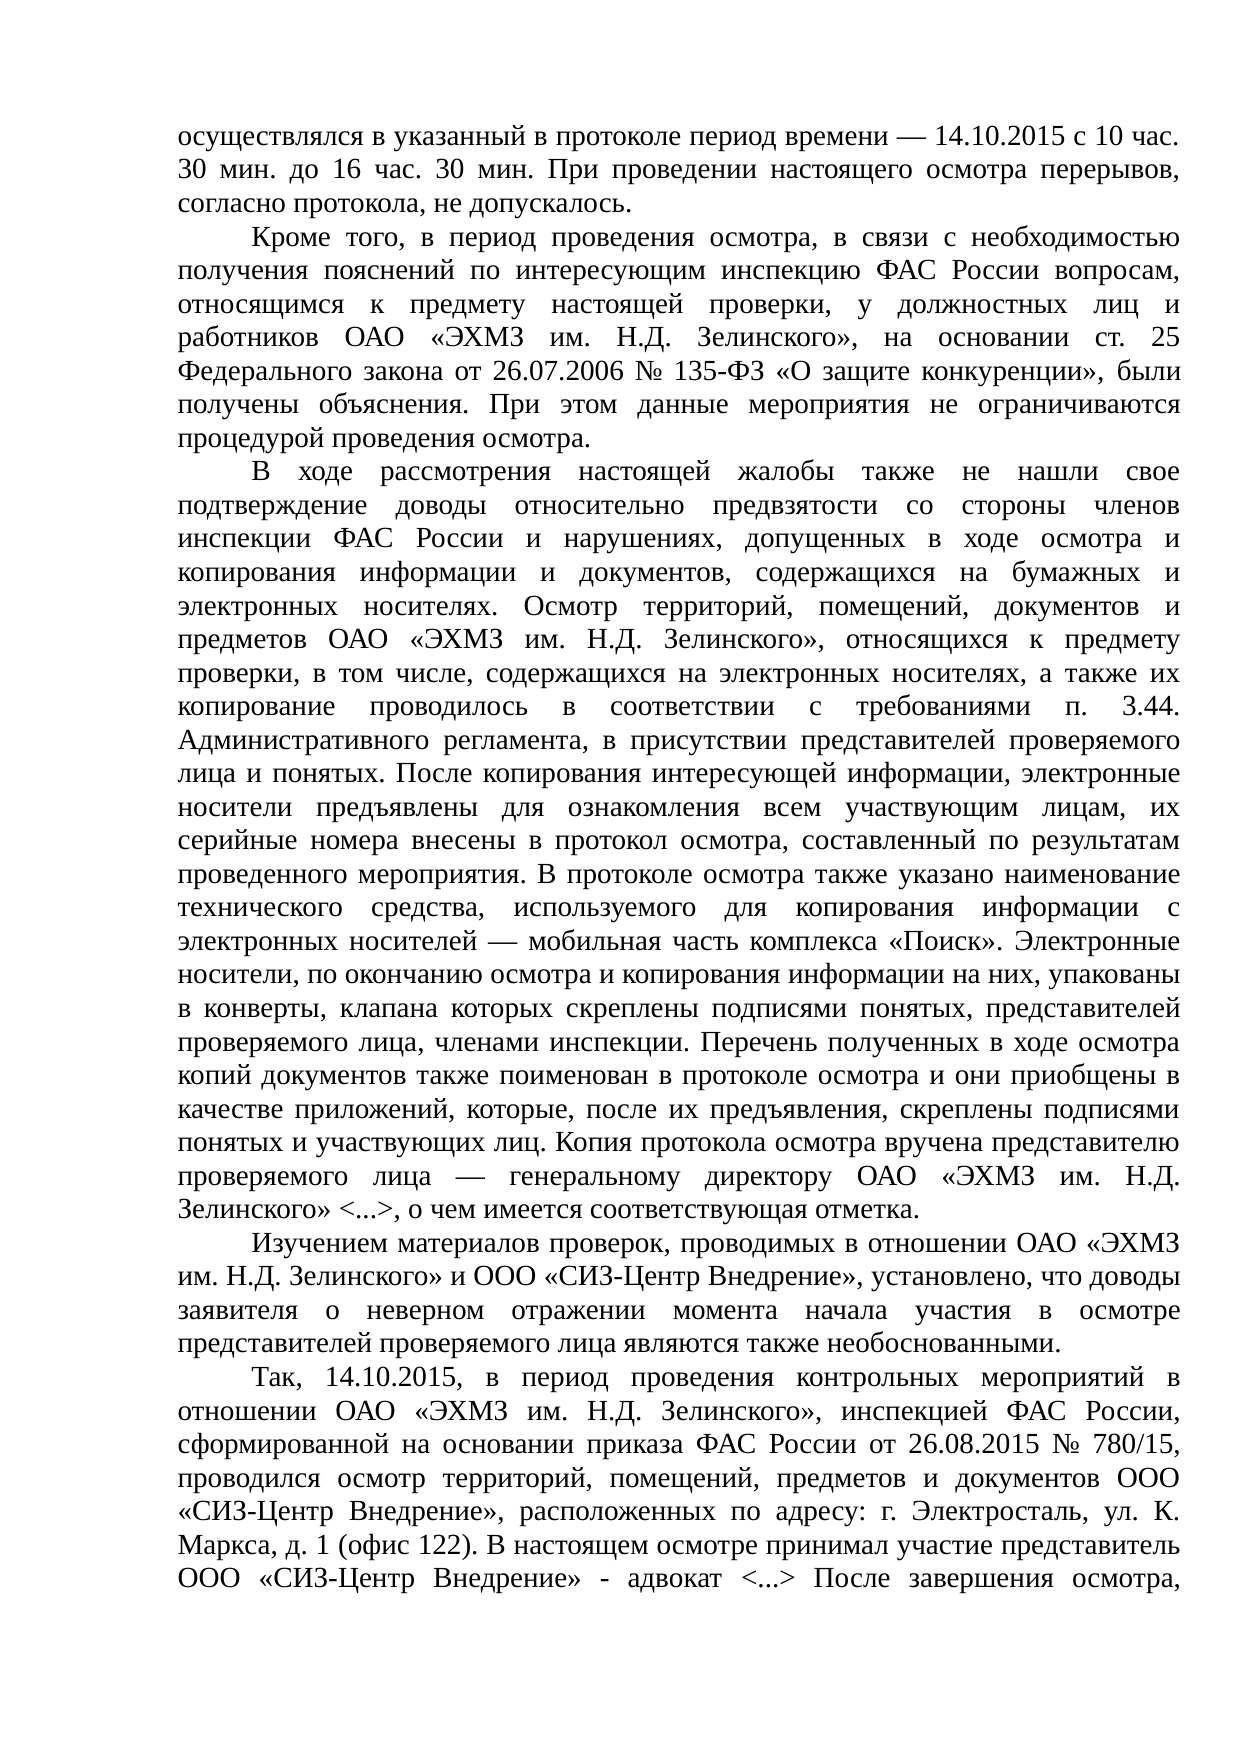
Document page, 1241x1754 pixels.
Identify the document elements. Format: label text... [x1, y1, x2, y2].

text осуществлялся в указанный в протоколе период времени — 14.10.2015 с 10 час. 30 мин. до 16 час. 30 мин. При проведении настоящего осмотра перерывов, согласно протокола, не допускалось. [177, 118, 1181, 219]
text В ходе рассмотрения настоящей жалобы также не нашли свое подтверждение доводы относительно предвзятости со стороны членов инспекции ФАС России и нарушениях, допущенных в ходе осмотра и копирования информации и документов, содержащихся на бумажных и электронных носителях. Осмотр территорий, помещений, документов и предметов ОАО «ЭХМЗ им. Н.Д. Зелинского», относящихся к предмету проверки, в том числе, содержащихся на электронных носителях, а также их копирование проводилось в соответствии с требованиями п. 3.44. Административного регламента, в присутствии представителей проверяемого лица и понятых. После копирования интересующей информации, электронные носители предъявлены для ознакомления всем участвующим лицам, их серийные номера внесены в протокол осмотра, составленный по результатам проведенного мероприятия. В протоколе осмотра также указано наименование технического средства, используемого для копирования информации с электронных носителей — мобильная часть комплекса «Поиск». Электронные носители, по окончанию осмотра и копирования информации на них, упакованы в конверты, клапана которых скреплены подписями понятых, представителей проверяемого лица, членами инспекции. Перечень полученных в ходе осмотра копий документов также поименован в протоколе осмотра и они приобщены в качестве приложений, которые, после их предъявления, скреплены подписями понятых и участвующих лиц. Копия протокола осмотра вручена представителю проверяемого лица — генеральному директору ОАО «ЭХМЗ им. Н.Д. Зелинского» <...>, о чем имеется соответствующая отметка. [177, 453, 1181, 1225]
text Изучением материалов проверок, проводимых в отношении ОАО «ЭХМЗ им. Н.Д. Зелинского» и ООО «СИЗ-Центр Внедрение», установлено, что доводы заявителя о неверном отражении момента начала участия в осмотре представителей проверяемого лица являются также необоснованными. [177, 1225, 1181, 1359]
text Так, 14.10.2015, в период проведения контрольных мероприятий в отношении ОАО «ЭХМЗ им. Н.Д. Зелинского», инспекцией ФАС России, сформированной на основании приказа ФАС России от 26.08.2015 № 780/15, проводился осмотр территорий, помещений, предметов и документов ООО «СИЗ-Центр Внедрение», расположенных по адресу: г. Электросталь, ул. К. Маркса, д. 1 (офис 122). В настоящем осмотре принимал участие представитель ООО «СИЗ-Центр Внедрение» - адвокат <...> После завершения осмотра, [177, 1359, 1181, 1594]
text Кроме того, в период проведения осмотра, в связи с необходимостью получения пояснений по интересующим инспекцию ФАС России вопросам, относящимся к предмету настоящей проверки, у должностных лиц и работников ОАО «ЭХМЗ им. Н.Д. Зелинского», на основании ст. 25 Федерального закона от 26.07.2006 № 135-ФЗ «О защите конкуренции», были получены объяснения. При этом данные мероприятия не ограничиваются процедурой проведения осмотра. [177, 219, 1181, 453]
